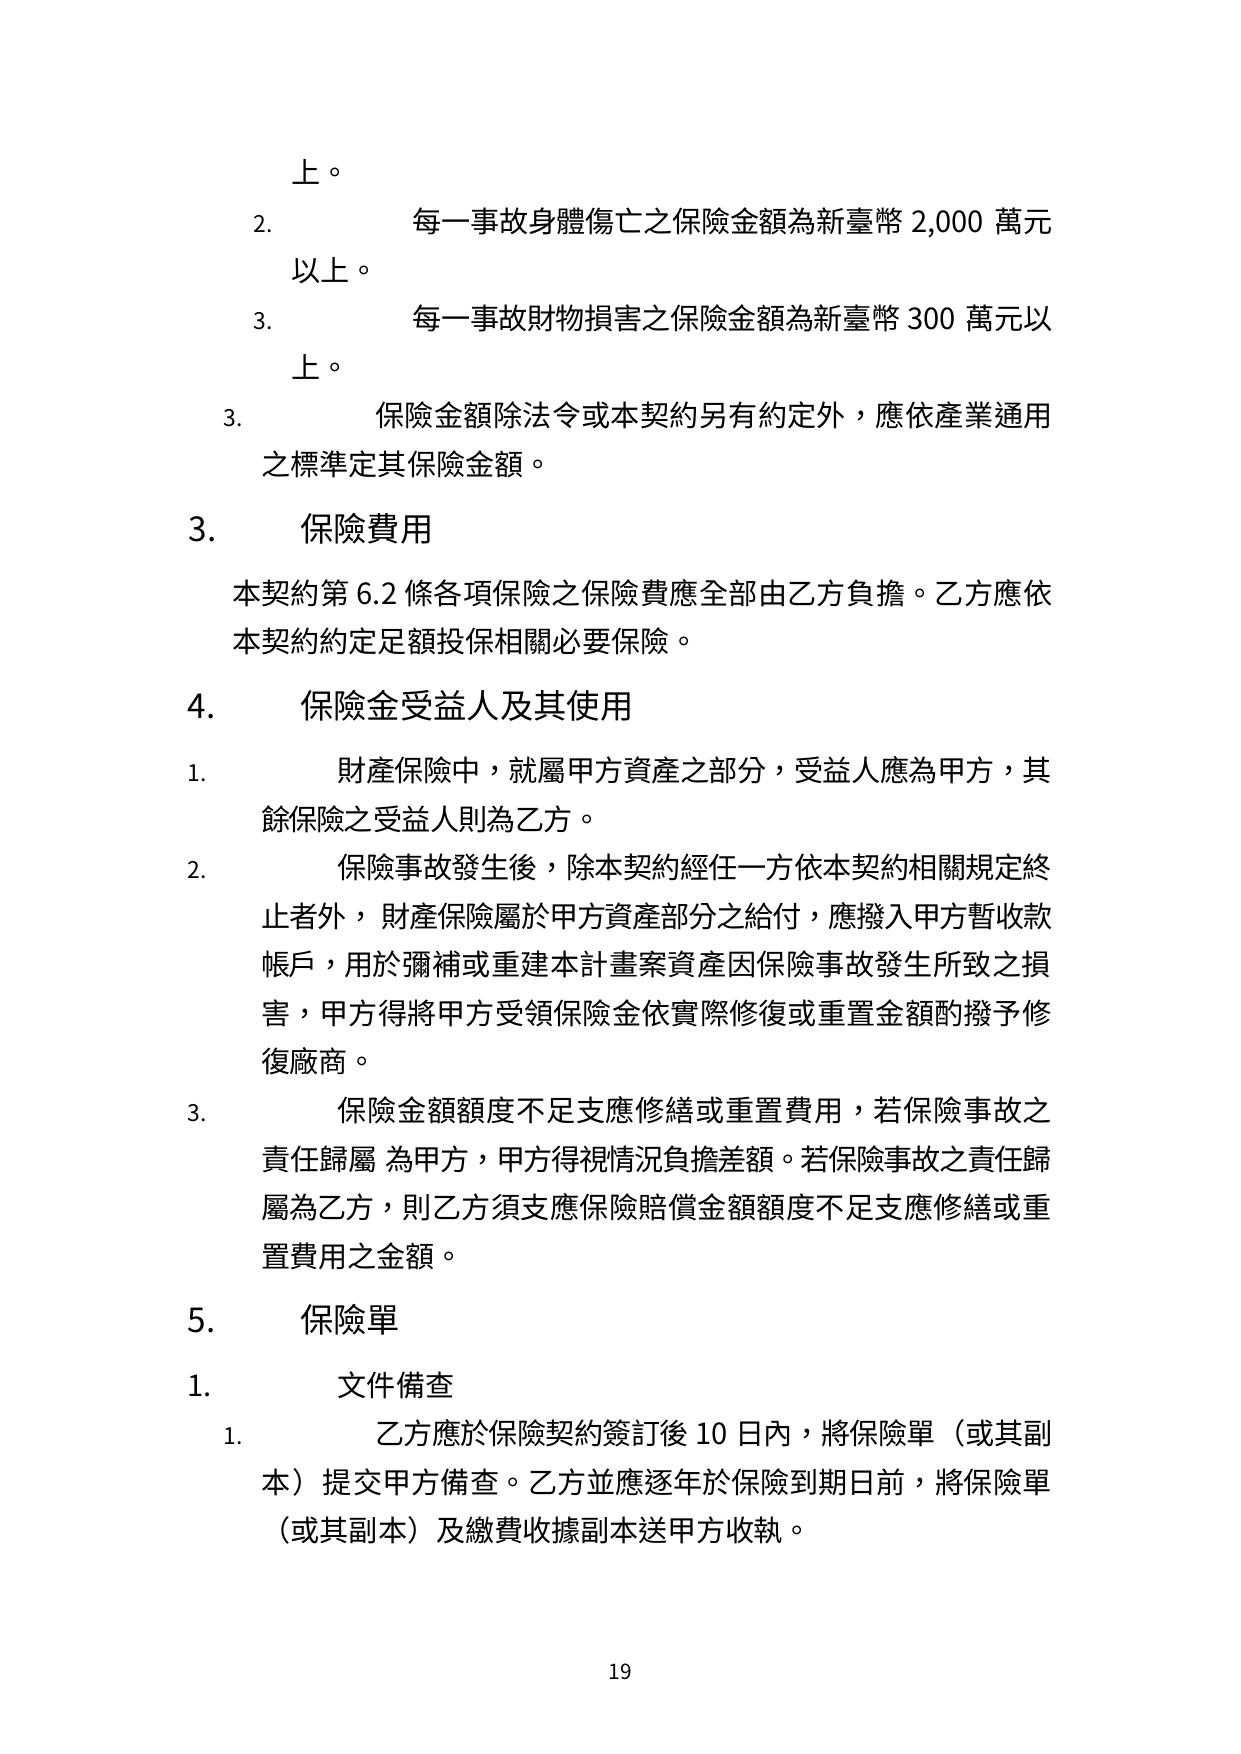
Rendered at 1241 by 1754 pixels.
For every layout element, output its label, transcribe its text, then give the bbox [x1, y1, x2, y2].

list 財產保險中，就屬甲方資產之部分，受益人應為甲方，其餘保險之受益人則為乙方。 [187, 748, 1053, 838]
list 每一個人身體傷亡之保險金額為新臺幣 300 萬元以上。 [253, 150, 1053, 192]
list 每一事故財物損害之保險金額為新臺幣 300 萬元以上。 [253, 296, 1053, 386]
subtitle 保險單 [187, 1294, 1053, 1342]
text 本契約第 6.2 條各項保險之保險費應全部由乙方負擔。乙方應依本契約約定足額投保相關必要保險。 [232, 570, 1053, 661]
list 保險金額除法令或本契約另有約定外，應依產業通用之標準定其保險金額。 [224, 393, 1053, 483]
list 乙方應於保險契約簽訂後 10 日內，將保險單（或其副本）提交甲方備查。乙方並應逐年於保險到期日前，將保險單（或其副本）及繳費收據副本送甲方收執。 [224, 1411, 1053, 1550]
subtitle 保險費用 [188, 502, 1053, 551]
list 保險金額額度不足支應修繕或重置費用，若保險事故之責任歸屬 為甲方，甲方得視情況負擔差額。若保險事故之責任歸屬為乙方，則乙方須支應保險賠償金額額度不足支應修繕或重置費用之金額。 [187, 1087, 1053, 1275]
list 每一事故身體傷亡之保險金額為新臺幣 2,000 萬元以上。 [253, 198, 1053, 289]
subtitle 保險金受益人及其使用 [187, 680, 1053, 728]
list 保險事故發生後，除本契約經任一方依本契約相關規定終止者外， 財產保險屬於甲方資產部分之給付，應撥入甲方暫收款帳戶，用於彌補或重建本計畫案資產因保險事故發生所致之損害，甲方得將甲方受領保險金依實際修復或重置金額酌撥予修復廠商。 [187, 845, 1053, 1081]
list 文件備查 [187, 1362, 1053, 1404]
